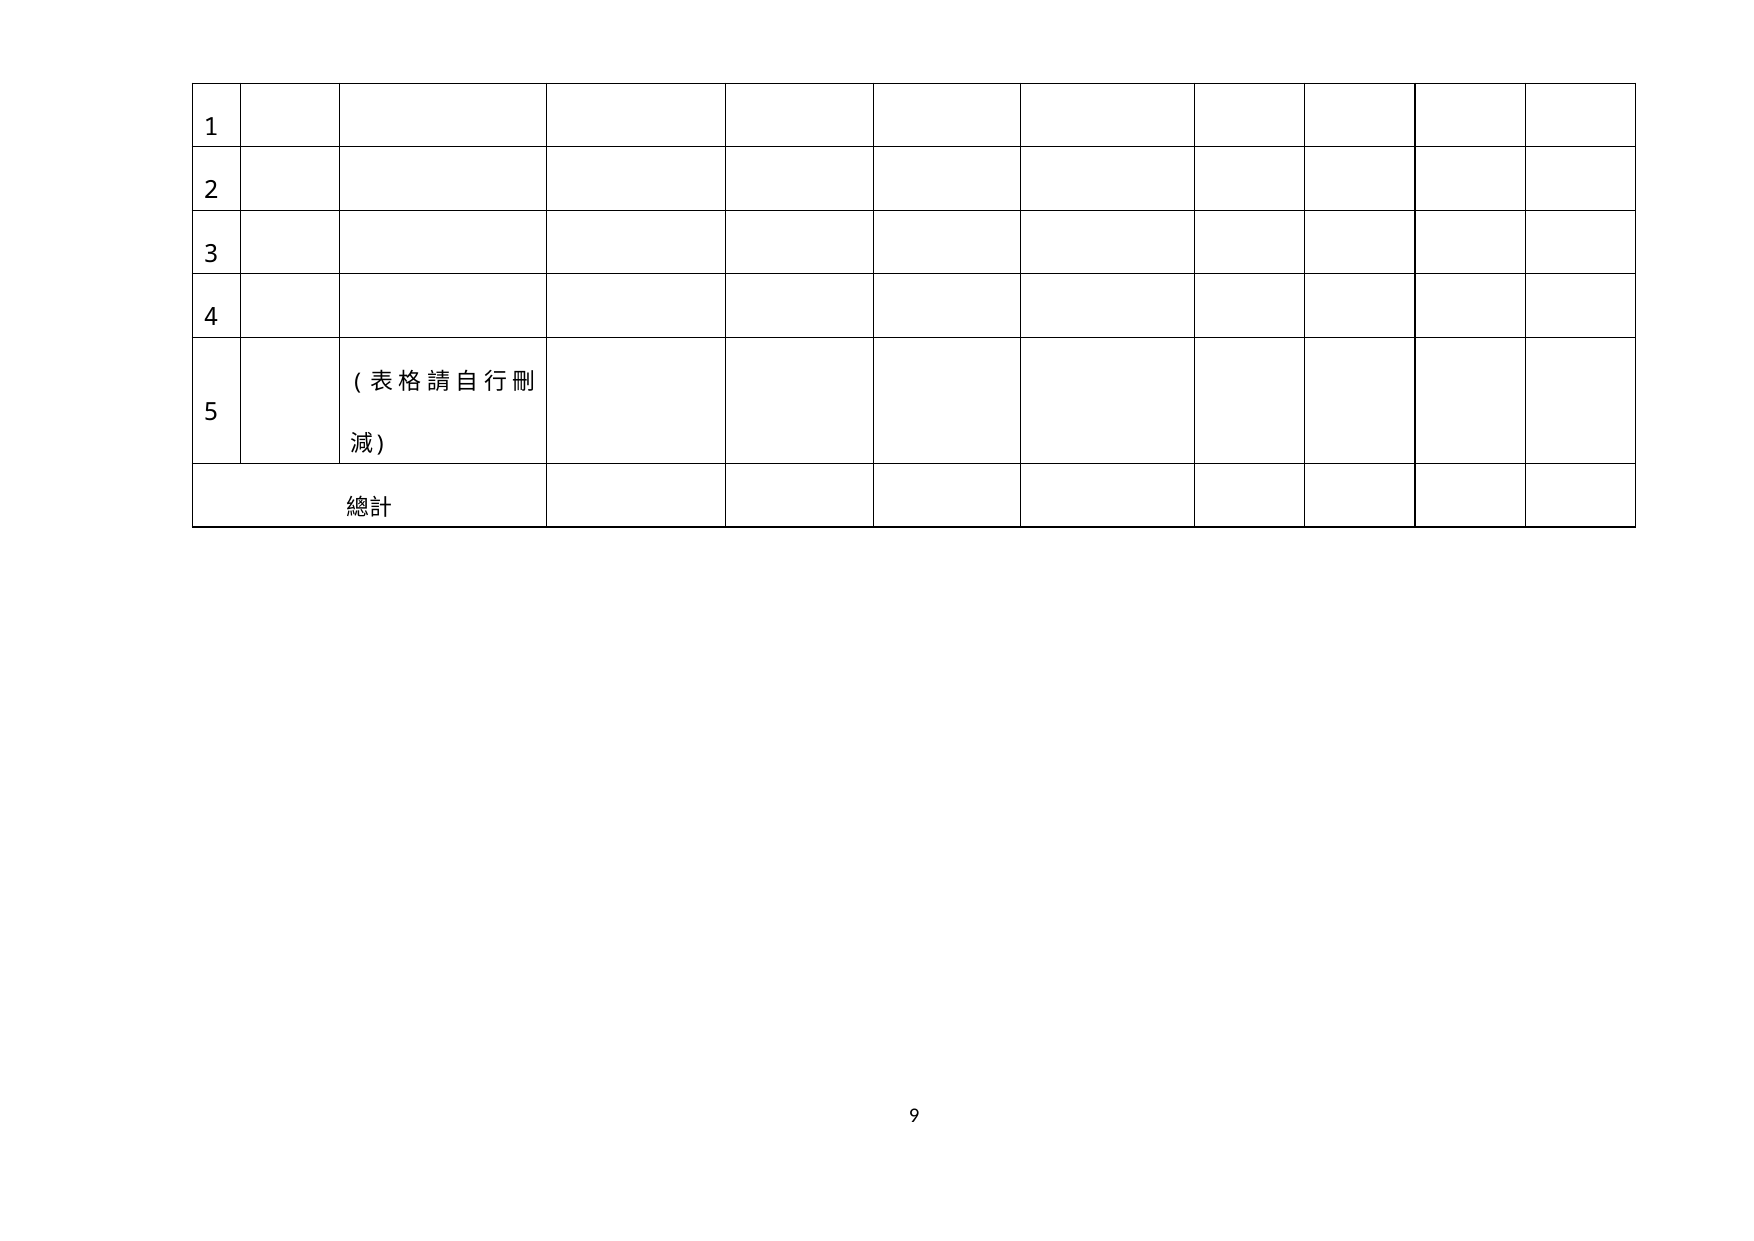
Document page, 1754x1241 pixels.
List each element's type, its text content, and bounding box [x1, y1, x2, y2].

table_cell [547, 274, 725, 337]
table_cell [1526, 274, 1635, 337]
table_cell [874, 464, 1020, 526]
table_cell [1195, 464, 1304, 526]
table_cell [340, 84, 546, 146]
table_cell [1195, 274, 1304, 337]
table_cell [1021, 84, 1194, 146]
table_cell [1526, 211, 1635, 273]
table_cell [726, 211, 873, 273]
table_cell [874, 84, 1020, 146]
table_cell [547, 84, 725, 146]
table_cell [874, 338, 1020, 463]
table_cell [241, 147, 339, 210]
table_cell [547, 211, 725, 273]
table_cell [1021, 147, 1194, 210]
table_cell [1526, 84, 1635, 146]
table_cell [874, 274, 1020, 337]
table_cell [1021, 274, 1194, 337]
table_cell [547, 464, 725, 526]
table_cell 5 [193, 338, 240, 463]
table_cell [874, 211, 1020, 273]
table_cell [1195, 84, 1304, 146]
table_cell 3 [193, 211, 240, 273]
table_cell [1416, 211, 1525, 273]
table_cell [1416, 274, 1525, 337]
table_cell [1526, 464, 1635, 526]
table_cell [547, 338, 725, 463]
table_cell 總計 [193, 464, 546, 526]
table_cell [1305, 84, 1414, 146]
table_cell 1 [193, 84, 240, 146]
table_cell [1416, 147, 1525, 210]
table_cell [1526, 338, 1635, 463]
table_cell [1526, 147, 1635, 210]
table_cell [1305, 211, 1414, 273]
table_cell [1305, 147, 1414, 210]
table_cell [1305, 274, 1414, 337]
table_cell [340, 147, 546, 210]
table_cell 2 [193, 147, 240, 210]
table_cell [340, 274, 546, 337]
table_cell [241, 211, 339, 273]
table_cell [726, 464, 873, 526]
table_cell [1021, 464, 1194, 526]
table_cell (表格請自行刪減) [340, 338, 546, 463]
table_cell [1416, 84, 1525, 146]
table_cell [1416, 464, 1525, 526]
table_cell 4 [193, 274, 240, 337]
table_cell [547, 147, 725, 210]
table_cell [1305, 338, 1414, 463]
table_cell [241, 84, 339, 146]
table_cell [874, 147, 1020, 210]
table_cell [726, 147, 873, 210]
table_cell [1021, 211, 1194, 273]
table_cell [726, 338, 873, 463]
table_cell [1195, 147, 1304, 210]
table_cell [1416, 338, 1525, 463]
table_cell [1195, 211, 1304, 273]
table_cell [340, 211, 546, 273]
table_cell [241, 274, 339, 337]
table_cell [726, 84, 873, 146]
table_cell [1021, 338, 1194, 463]
table_cell [1195, 338, 1304, 463]
table_cell [1305, 464, 1414, 526]
table_cell [726, 274, 873, 337]
table_cell [241, 338, 339, 463]
